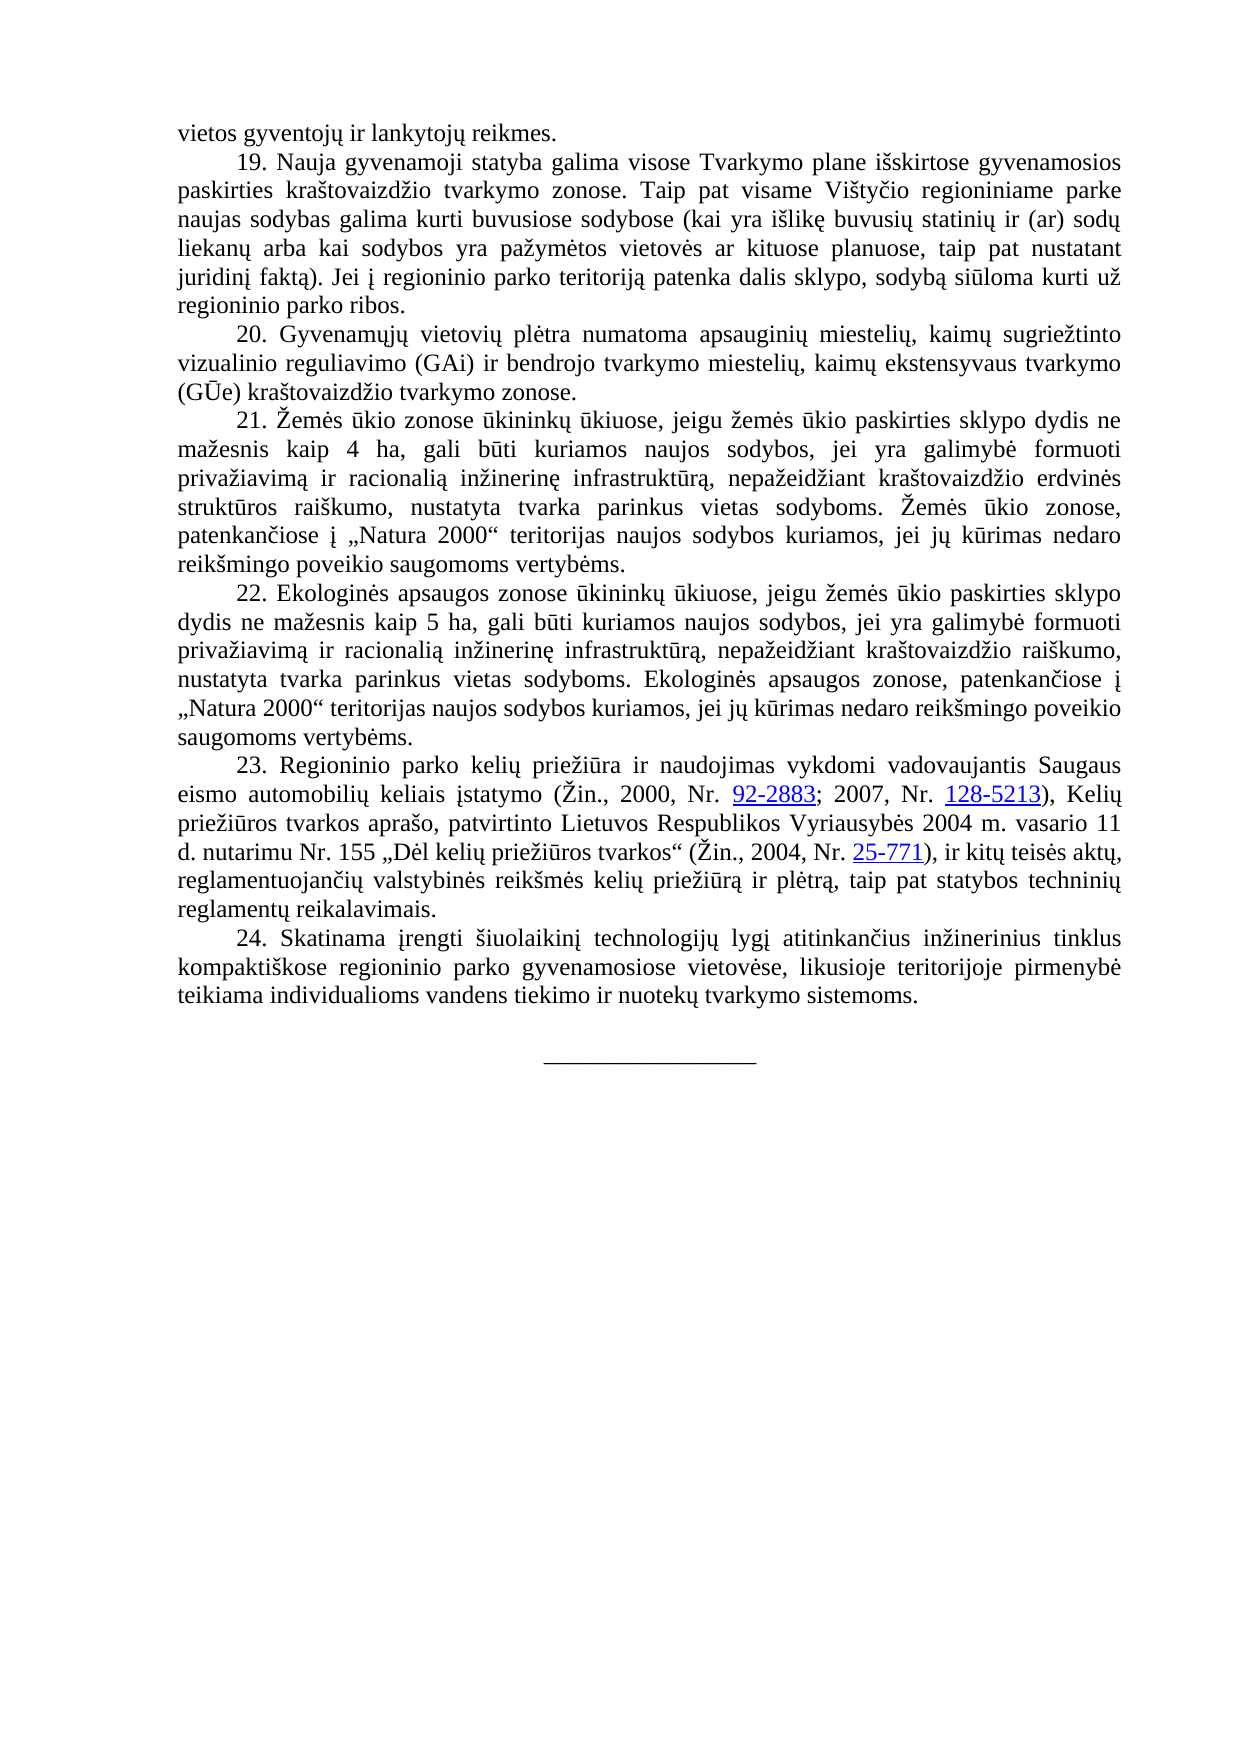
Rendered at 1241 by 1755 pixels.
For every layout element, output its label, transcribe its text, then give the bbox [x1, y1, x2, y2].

text 23. Regioninio parko kelių priežiūra ir naudojimas vykdomi vadovaujantis Saugaus eismo automobilių keliais įstatymo (Žin., 2000, Nr. 92-2883; 2007, Nr. 128-5213), Kelių priežiūros tvarkos aprašo, patvirtinto Lietuvos Respublikos Vyriausybės 2004 m. vasario 11 d. nutarimu Nr. 155 „Dėl kelių priežiūros tvarkos“ (Žin., 2004, Nr. 25-771), ir kitų teisės aktų, reglamentuojančių valstybinės reikšmės kelių priežiūrą ir plėtrą, taip pat statybos techninių reglamentų reikalavimais. [177, 751, 1122, 923]
text 19. Nauja gyvenamoji statyba galima visose Tvarkymo plane išskirtose gyvenamosios paskirties kraštovaizdžio tvarkymo zonose. Taip pat visame Vištyčio regioniniame parke naujas sodybas galima kurti buvusiose sodybose (kai yra išlikę buvusių statinių ir (ar) sodų liekanų arba kai sodybos yra pažymėtos vietovės ar kituose planuose, taip pat nustatant juridinį faktą). Jei į regioninio parko teritoriją patenka dalis sklypo, sodybą siūloma kurti už regioninio parko ribos. [177, 147, 1122, 319]
text 20. Gyvenamųjų vietovių plėtra numatoma apsauginių miestelių, kaimų sugriežtinto vizualinio reguliavimo (GAi) ir bendrojo tvarkymo miestelių, kaimų ekstensyvaus tvarkymo (GŪe) kraštovaizdžio tvarkymo zonose. [177, 319, 1122, 406]
text 22. Ekologinės apsaugos zonose ūkininkų ūkiuose, jeigu žemės ūkio paskirties sklypo dydis ne mažesnis kaip 5 ha, gali būti kuriamos naujos sodybos, jei yra galimybė formuoti privažiavimą ir racionalią inžinerinę infrastruktūrą, nepažeidžiant kraštovaizdžio raiškumo, nustatyta tvarka parinkus vietas sodyboms. Ekologinės apsaugos zonose, patenkančiose į „Natura 2000“ teritorijas naujos sodybos kuriamos, jei jų kūrimas nedaro reikšmingo poveikio saugomoms vertybėms. [177, 578, 1122, 751]
text _________________ [177, 1038, 1122, 1067]
text vietos gyventojų ir lankytojų reikmes. [177, 118, 1122, 147]
text 24. Skatinama įrengti šiuolaikinį technologijų lygį atitinkančius inžinerinius tinklus kompaktiškose regioninio parko gyvenamosiose vietovėse, likusioje teritorijoje pirmenybė teikiama individualioms vandens tiekimo ir nuotekų tvarkymo sistemoms. [177, 923, 1122, 1009]
text 21. Žemės ūkio zonose ūkininkų ūkiuose, jeigu žemės ūkio paskirties sklypo dydis ne mažesnis kaip 4 ha, gali būti kuriamos naujos sodybos, jei yra galimybė formuoti privažiavimą ir racionalią inžinerinę infrastruktūrą, nepažeidžiant kraštovaizdžio erdvinės struktūros raiškumo, nustatyta tvarka parinkus vietas sodyboms. Žemės ūkio zonose, patenkančiose į „Natura 2000“ teritorijas naujos sodybos kuriamos, jei jų kūrimas nedaro reikšmingo poveikio saugomoms vertybėms. [177, 406, 1122, 578]
